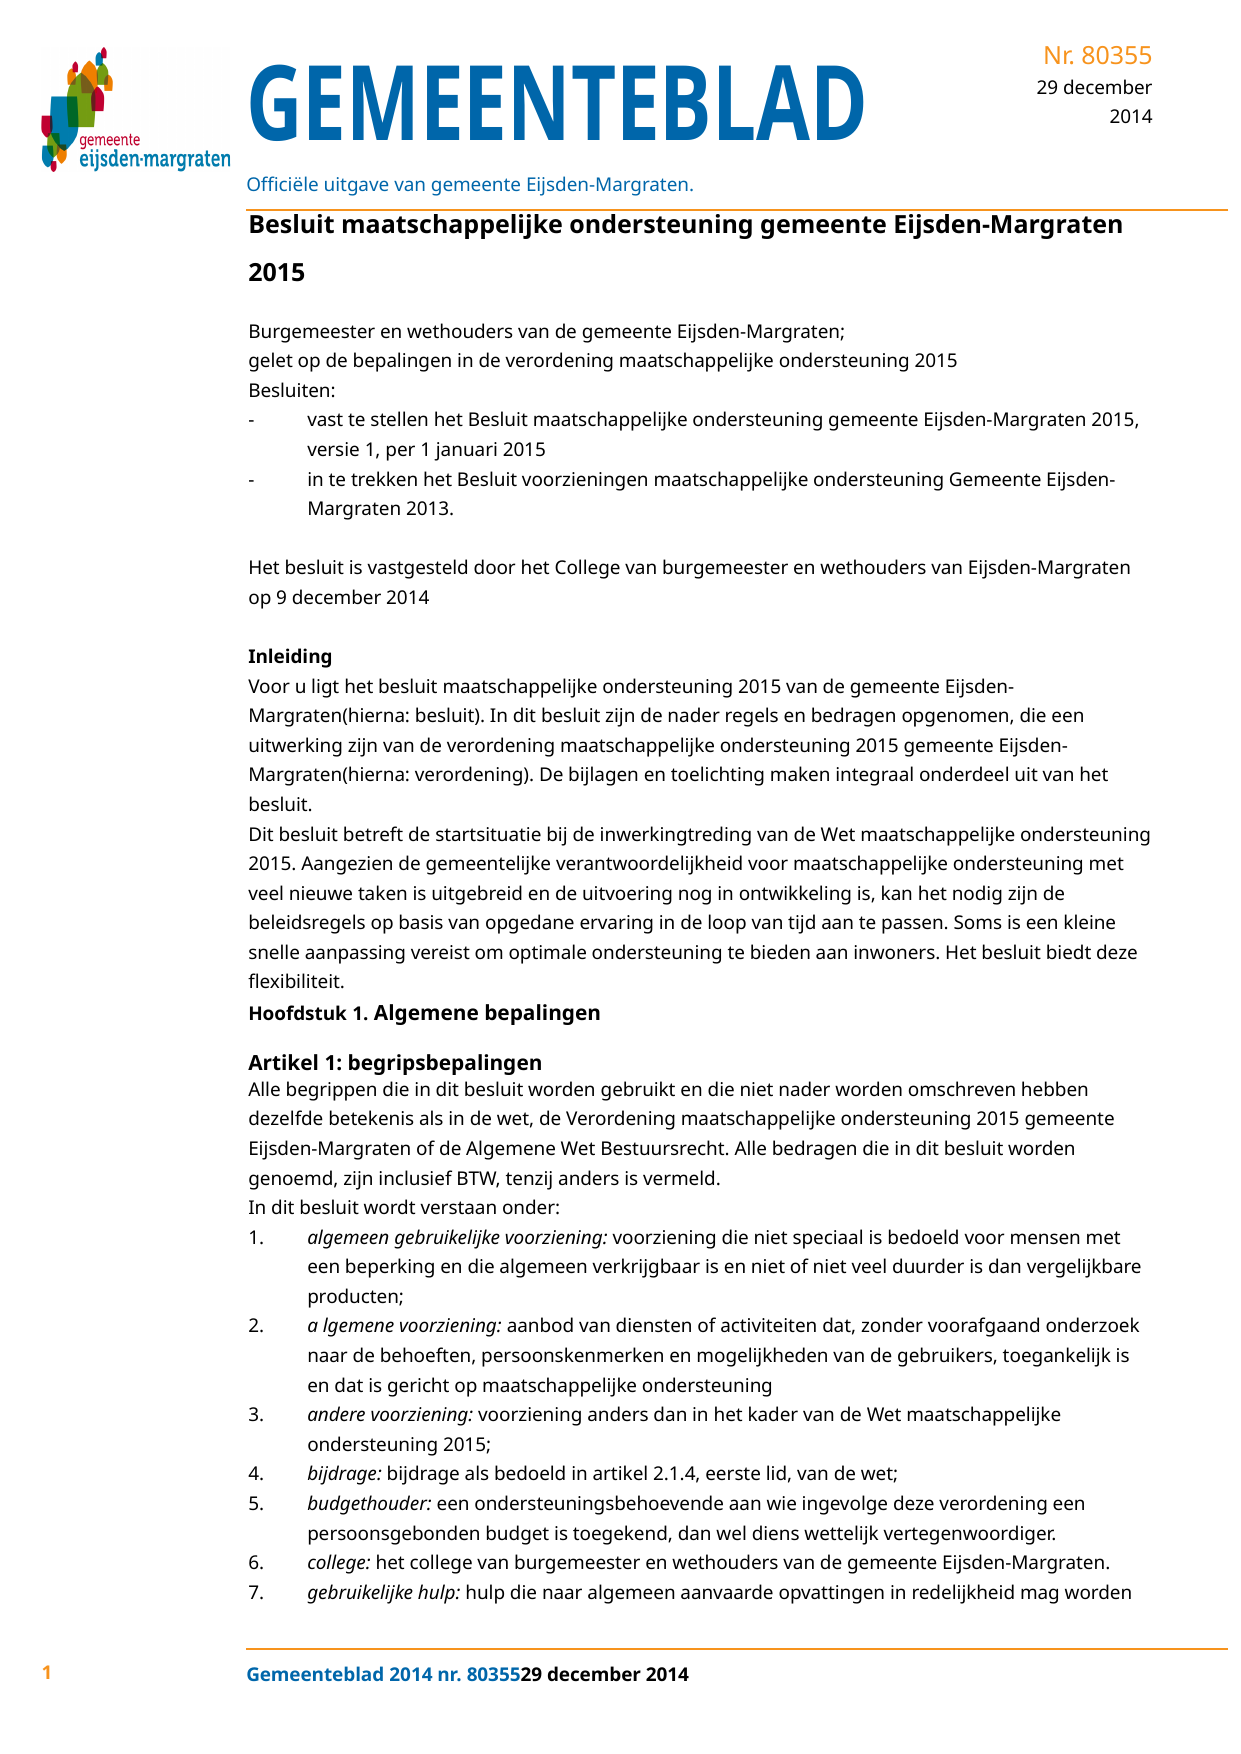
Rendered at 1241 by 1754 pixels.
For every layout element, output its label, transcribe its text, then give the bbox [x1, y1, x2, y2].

list college: het college van burgemeester en wethouders van de gemeente Eijsden-Margraten. [248, 1549, 1152, 1575]
list budgethouder: een ondersteuningsbehoevende aan wie ingevolge deze verordening een persoonsgebonden budget is toegekend, dan wel diens wettelijk vertegenwoordiger. [248, 1490, 1152, 1546]
list in te trekken het Besluit voorzieningen maatschappelijke ondersteuning Gemeente Eijsden-Margraten 2013. [248, 466, 1152, 521]
list algemeen gebruikelijke voorziening: voorziening die niet speciaal is bedoeld voor mensen met een beperking en die algemeen verkrijgbaar is en niet of niet veel duurder is dan vergelijkbare producten; [248, 1224, 1152, 1309]
text Besluit maatschappelijke ondersteuning gemeente Eijsden-Margraten 2015 [248, 211, 1152, 288]
list a lgemene voorziening: aanbod van diensten of activiteiten dat, zonder voorafgaand onderzoek naar de behoeften, persoonskenmerken en mogelijkheden van de gebruikers, toegankelijk is en dat is gericht op maatschappelijke ondersteuning [248, 1313, 1152, 1398]
text gelet op de bepalingen in de verordening maatschappelijke ondersteuning 2015 [248, 347, 1152, 373]
list gebruikelijke hulp: hulp die naar algemeen aanvaarde opvattingen in redelijkheid mag worden [248, 1579, 1152, 1605]
text Het besluit is vastgesteld door het College van burgemeester en wethouders van Eijsden-Margraten op 9 december 2014 [248, 554, 1152, 610]
text Besluiten: [248, 377, 1152, 403]
text Dit besluit betreft de startsituatie bij de inwerkingtreding van de Wet maatschappelijke ondersteuning 2015. Aangezien de gemeentelijke verantwoordelijkheid voor maatschappelijke ondersteuning met veel nieuwe taken is uitgebreid en de uitvoering nog in ontwikkeling is, kan het nodig zijn de beleidsregels op basis van opgedane ervaring in de loop van tijd aan te passen. Soms is een kleine snelle aanpassing vereist om optimale ondersteuning te bieden aan inwoners. Het besluit biedt deze flexibiliteit. [248, 821, 1152, 994]
text Hoofdstuk 1. Algemene bepalingen [248, 998, 1152, 1027]
text Inleiding [248, 643, 1152, 669]
text Alle begrippen die in dit besluit worden gebruikt en die niet nader worden omschreven hebben dezelfde betekenis als in de wet, de Verordening maatschappelijke ondersteuning 2015 gemeente Eijsden-Margraten of de Algemene Wet Bestuursrecht. Alle bedragen die in dit besluit worden genoemd, zijn inclusief BTW, tenzij anders is vermeld. [248, 1076, 1152, 1191]
text Voor u ligt het besluit maatschappelijke ondersteuning 2015 van de gemeente Eijsden-Margraten(hierna: besluit). In dit besluit zijn de nader regels en bedragen opgenomen, die een uitwerking zijn van de verordening maatschappelijke ondersteuning 2015 gemeente Eijsden-Margraten(hierna: verordening). De bijlagen en toelichting maken integraal onderdeel uit van het besluit. [248, 673, 1152, 817]
text Burgemeester en wethouders van de gemeente Eijsden-Margraten; [248, 318, 1152, 344]
list bijdrage: bijdrage als bedoeld in artikel 2.1.4, eerste lid, van de wet; [248, 1461, 1152, 1486]
list vast te stellen het Besluit maatschappelijke ondersteuning gemeente Eijsden-Margraten 2015, versie 1, per 1 januari 2015 [248, 407, 1152, 462]
list andere voorziening: voorziening anders dan in het kader van de Wet maatschappelijke ondersteuning 2015; [248, 1401, 1152, 1457]
text Artikel 1: begripsbepalingen [248, 1048, 1152, 1076]
text In dit besluit wordt verstaan onder: [248, 1194, 1152, 1220]
picture [41, 47, 231, 172]
